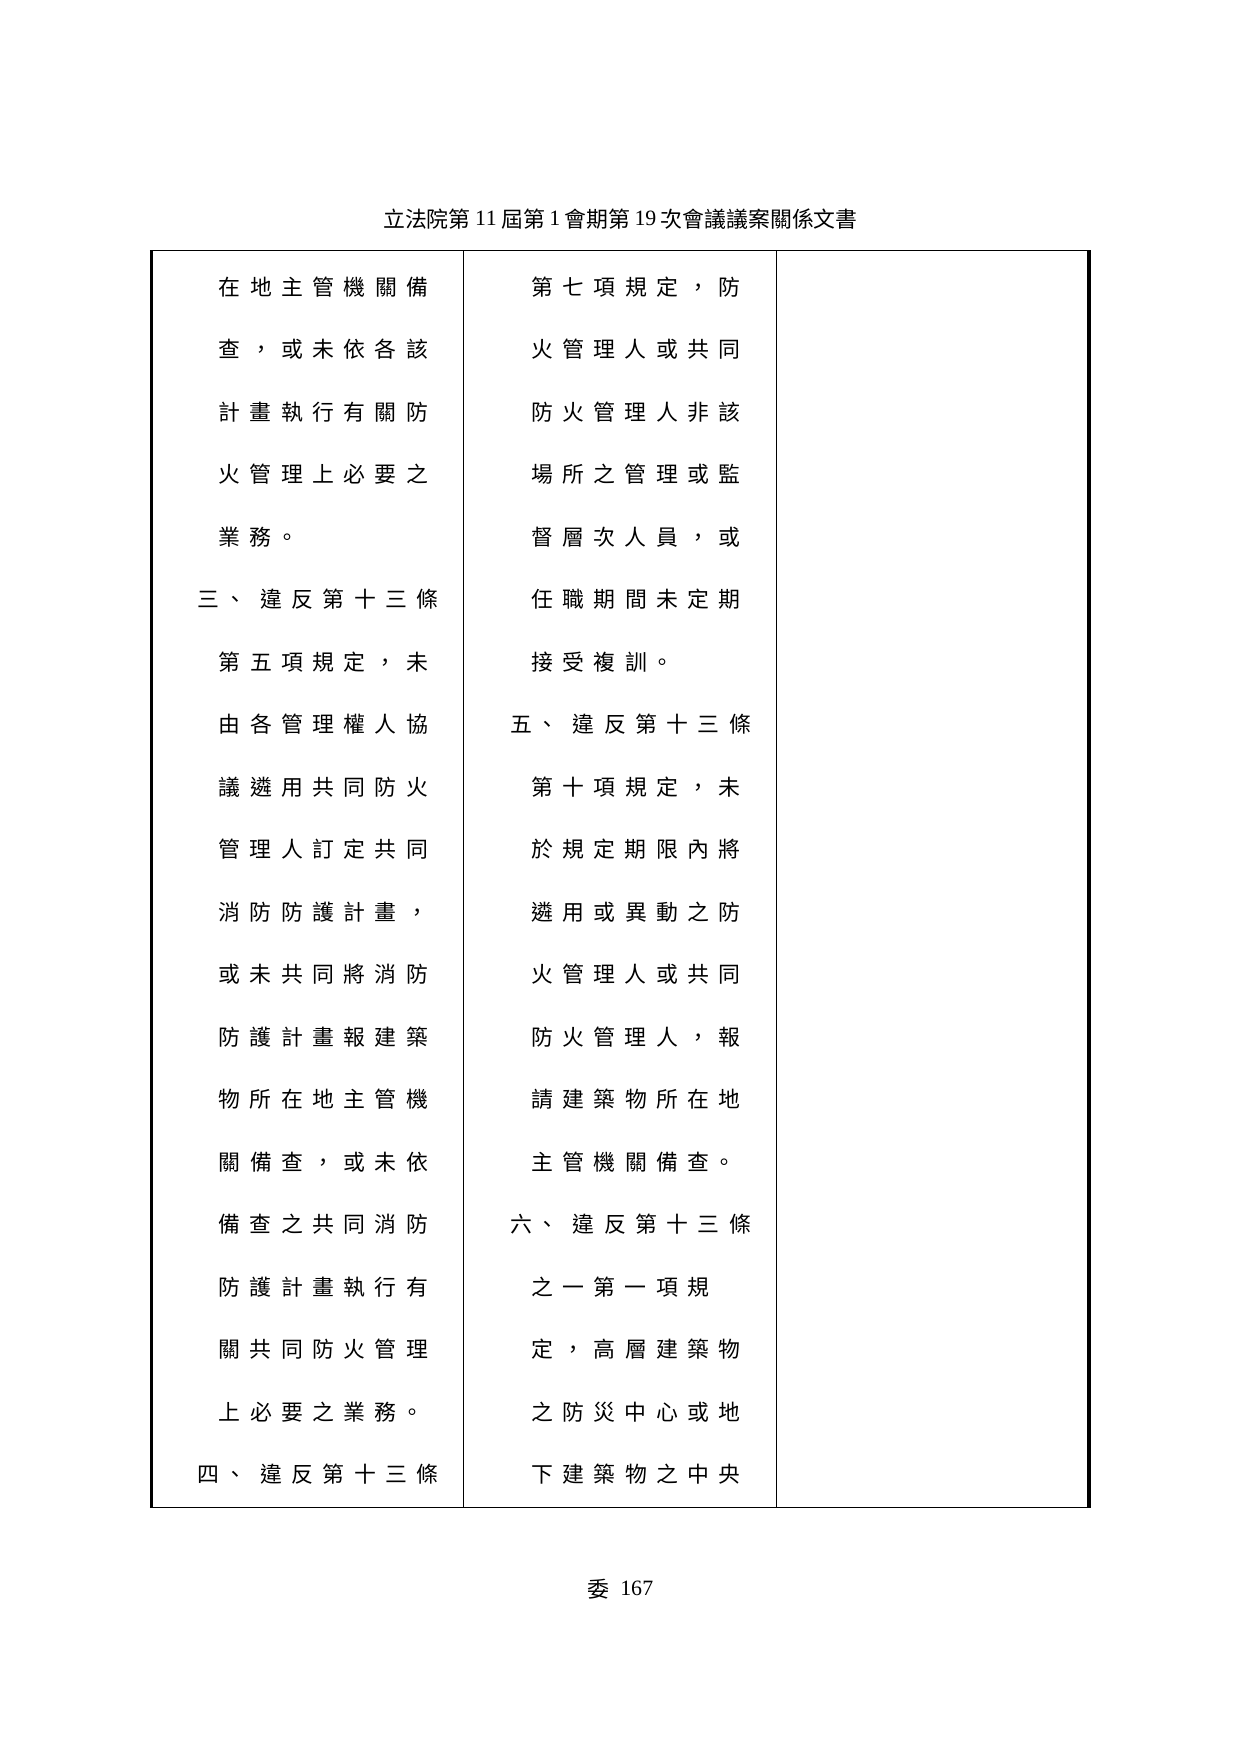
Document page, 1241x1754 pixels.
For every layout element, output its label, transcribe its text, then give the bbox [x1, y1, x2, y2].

table_cell 第七項規定，防火管理人或共同防火管理人非該場所之管理或監督層次人員，或任職期間未定期接受複訓。 五、違反第十三條第十項規定，未於規定期限內將遴用或異動之防火管理人或共同防火管理人，報請建築物所在地主管機關備查。 六、違反第十三條之一第一項規定，高層建築物之防災中心或地下建築物之中央 [464, 251, 776, 1507]
table_cell 在地主管機關備查，或未依各該計畫執行有關防火管理上必要之業務。 三、違反第十三條第五項規定，未由各管理權人協議遴用共同防火管理人訂定共同消防防護計畫，或未共同將消防防護計畫報建築物所在地主管機關備查，或未依備查之共同消防防護計畫執行有關共同防火管理上必要之業務。 四、違反第十三條 [153, 251, 463, 1507]
table_cell [777, 251, 1087, 1507]
